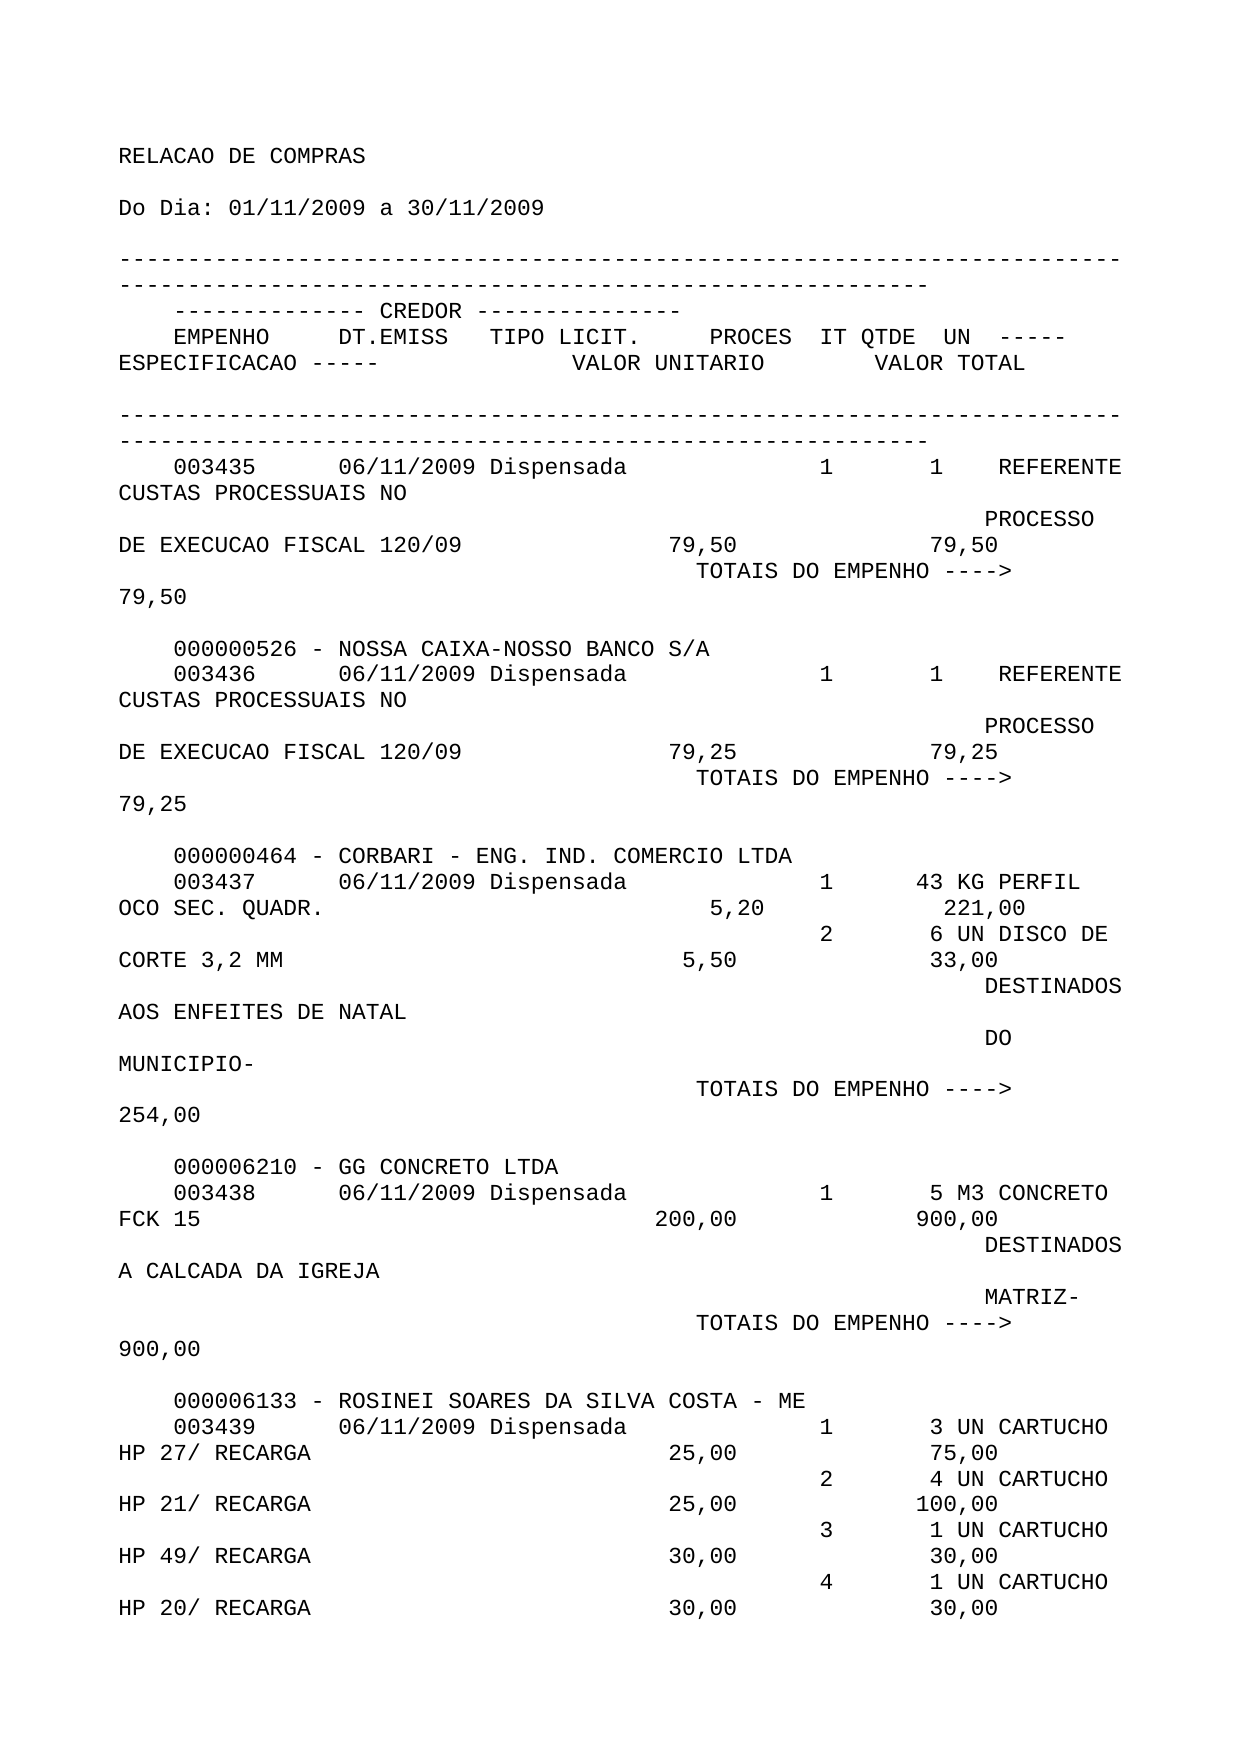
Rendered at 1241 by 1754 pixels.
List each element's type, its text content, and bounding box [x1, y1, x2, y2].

text EMPENHO DT.EMISS TIPO LICIT. PROCES IT QTDE UN ----- ESPECIFICACAO ----- VALOR UNITARIO VALOR TOTAL [118, 326, 1122, 377]
text TOTAIS DO EMPENHO ----> 79,50 [118, 559, 1122, 611]
text TOTAIS DO EMPENHO ----> 900,00 [118, 1311, 1122, 1363]
text -------------- CREDOR --------------- [118, 300, 1122, 326]
text TOTAIS DO EMPENHO ----> 79,25 [118, 767, 1122, 818]
text 003437 06/11/2009 Dispensada 1 43 KG PERFIL OCO SEC. QUADR. 5,20 221,00 [118, 870, 1122, 922]
text 000000464 - CORBARI - ENG. IND. COMERCIO LTDA [118, 844, 1122, 870]
text 000000526 - NOSSA CAIXA-NOSSO BANCO S/A [118, 637, 1122, 663]
text ------------------------------------------------------------------------------------------------------------------------------------ [118, 222, 1122, 300]
text 3 1 UN CARTUCHO HP 49/ RECARGA 30,00 30,00 [118, 1519, 1122, 1571]
text 2 4 UN CARTUCHO HP 21/ RECARGA 25,00 100,00 [118, 1467, 1122, 1519]
text Do Dia: 01/11/2009 a 30/11/2009 [118, 170, 1122, 222]
text DO MUNICIPIO- [118, 1026, 1122, 1078]
text RELACAO DE COMPRAS [118, 118, 1122, 170]
text DESTINADOS A CALCADA DA IGREJA [118, 1233, 1122, 1285]
text PROCESSO DE EXECUCAO FISCAL 120/09 79,50 79,50 [118, 507, 1122, 559]
text 2 6 UN DISCO DE CORTE 3,2 MM 5,50 33,00 [118, 922, 1122, 974]
text PROCESSO DE EXECUCAO FISCAL 120/09 79,25 79,25 [118, 715, 1122, 767]
text MATRIZ- [118, 1285, 1122, 1311]
text 003436 06/11/2009 Dispensada 1 1 REFERENTE CUSTAS PROCESSUAIS NO [118, 663, 1122, 715]
text ------------------------------------------------------------------------------------------------------------------------------------ [118, 377, 1122, 455]
text 4 1 UN CARTUCHO HP 20/ RECARGA 30,00 30,00 [118, 1571, 1122, 1622]
text TOTAIS DO EMPENHO ----> 254,00 [118, 1078, 1122, 1130]
text 003435 06/11/2009 Dispensada 1 1 REFERENTE CUSTAS PROCESSUAIS NO [118, 455, 1122, 507]
text 000006133 - ROSINEI SOARES DA SILVA COSTA - ME [118, 1389, 1122, 1415]
text 003439 06/11/2009 Dispensada 1 3 UN CARTUCHO HP 27/ RECARGA 25,00 75,00 [118, 1415, 1122, 1467]
text 003438 06/11/2009 Dispensada 1 5 M3 CONCRETO FCK 15 200,00 900,00 [118, 1182, 1122, 1233]
text DESTINADOS AOS ENFEITES DE NATAL [118, 974, 1122, 1026]
text 000006210 - GG CONCRETO LTDA [118, 1156, 1122, 1182]
